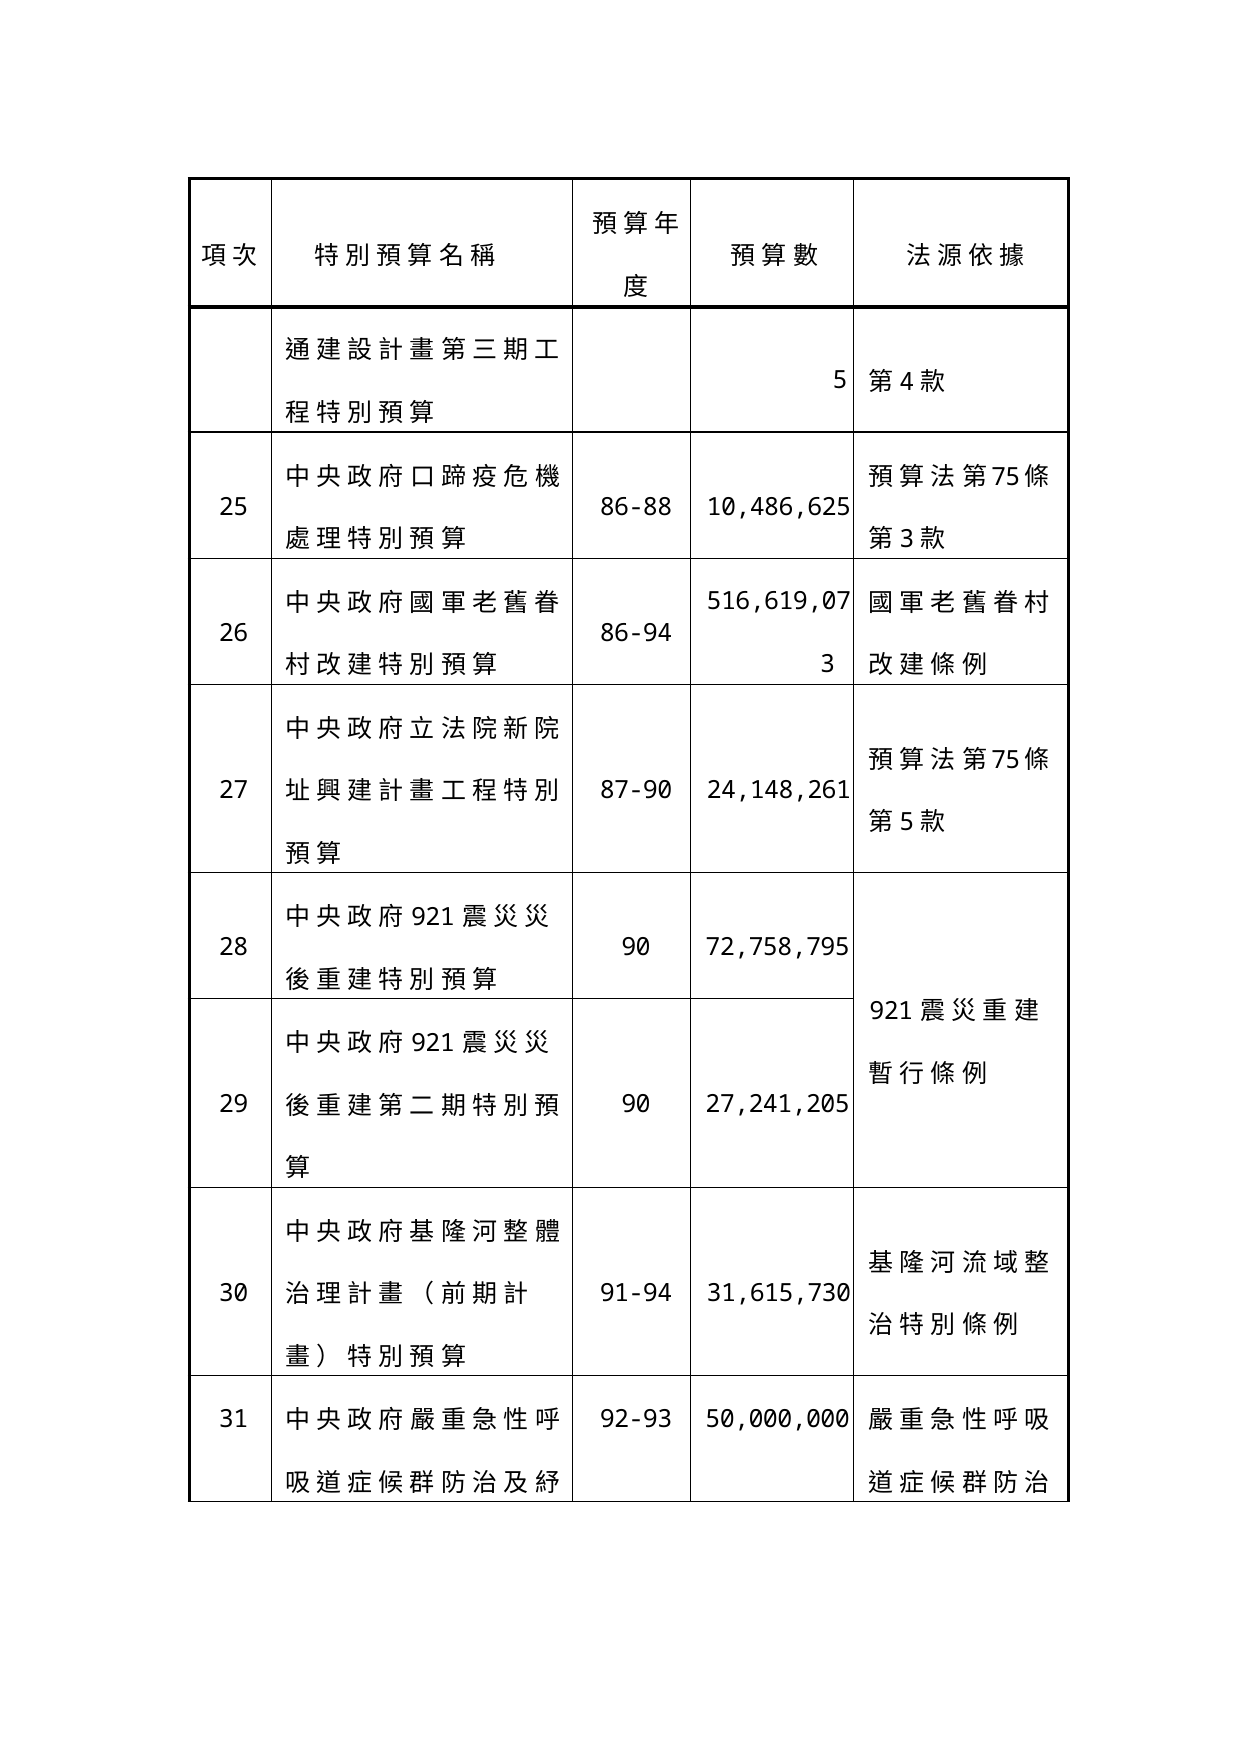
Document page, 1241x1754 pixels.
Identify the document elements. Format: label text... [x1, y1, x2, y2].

table_header 項次 [191, 180, 271, 305]
table_header 特別預算名稱 [272, 180, 572, 305]
table_cell 72,758,795 [691, 873, 853, 998]
table_cell 92-93 [573, 1376, 690, 1501]
table_cell 預算法第75條第3款 [854, 433, 1067, 557]
table_cell 中央政府921震災災後重建特別預算 [272, 873, 572, 998]
table_cell 中央政府基隆河整體治理計畫（前期計畫）特別預算 [272, 1188, 572, 1375]
table_cell 中央政府口蹄疫危機處理特別預算 [272, 433, 572, 557]
table_cell [573, 309, 690, 431]
table_cell 86-88 [573, 433, 690, 557]
table_cell 87-90 [573, 685, 690, 872]
table_cell 31,615,730 [691, 1188, 853, 1375]
table_cell 國軍老舊眷村改建條例 [854, 559, 1067, 683]
table_cell 26 [191, 559, 271, 683]
table_cell 中央政府國軍老舊眷村改建特別預算 [272, 559, 572, 683]
table_cell 90 [573, 873, 690, 998]
table_cell 嚴重急性呼吸道症候群防治 [854, 1376, 1067, 1501]
table_cell 30 [191, 1188, 271, 1375]
table_cell 中央政府立法院新院址興建計畫工程特別預算 [272, 685, 572, 872]
table_cell 10,486,625 [691, 433, 853, 557]
table_cell 中央政府921震災災後重建第二期特別預算 [272, 999, 572, 1187]
table_cell 27 [191, 685, 271, 872]
table_cell 28 [191, 873, 271, 998]
table_cell 27,241,205 [691, 999, 853, 1187]
table_cell [191, 309, 271, 431]
table_header 預算數 [691, 180, 853, 305]
table_cell 90 [573, 999, 690, 1187]
table_cell 91-94 [573, 1188, 690, 1375]
table_cell 86-94 [573, 559, 690, 683]
table_header 法源依據 [854, 180, 1067, 305]
table_cell 921震災重建暫行條例 [854, 873, 1067, 1187]
table_cell 通建設計畫第三期工程特別預算 [272, 309, 572, 431]
table_cell 29 [191, 999, 271, 1187]
table_cell 5 [691, 309, 853, 431]
table_cell 中央政府嚴重急性呼吸道症候群防治及紓 [272, 1376, 572, 1501]
table_cell 第4款 [854, 309, 1067, 431]
table_cell 24,148,261 [691, 685, 853, 872]
table_header 預算年度 [573, 180, 690, 305]
table_cell 預算法第75條第5款 [854, 685, 1067, 872]
table_cell 31 [191, 1376, 271, 1501]
table_cell 25 [191, 433, 271, 557]
table_cell 基隆河流域整治特別條例 [854, 1188, 1067, 1375]
table_cell 50,000,000 [691, 1376, 853, 1501]
table_cell 516,619,073 [691, 559, 853, 683]
